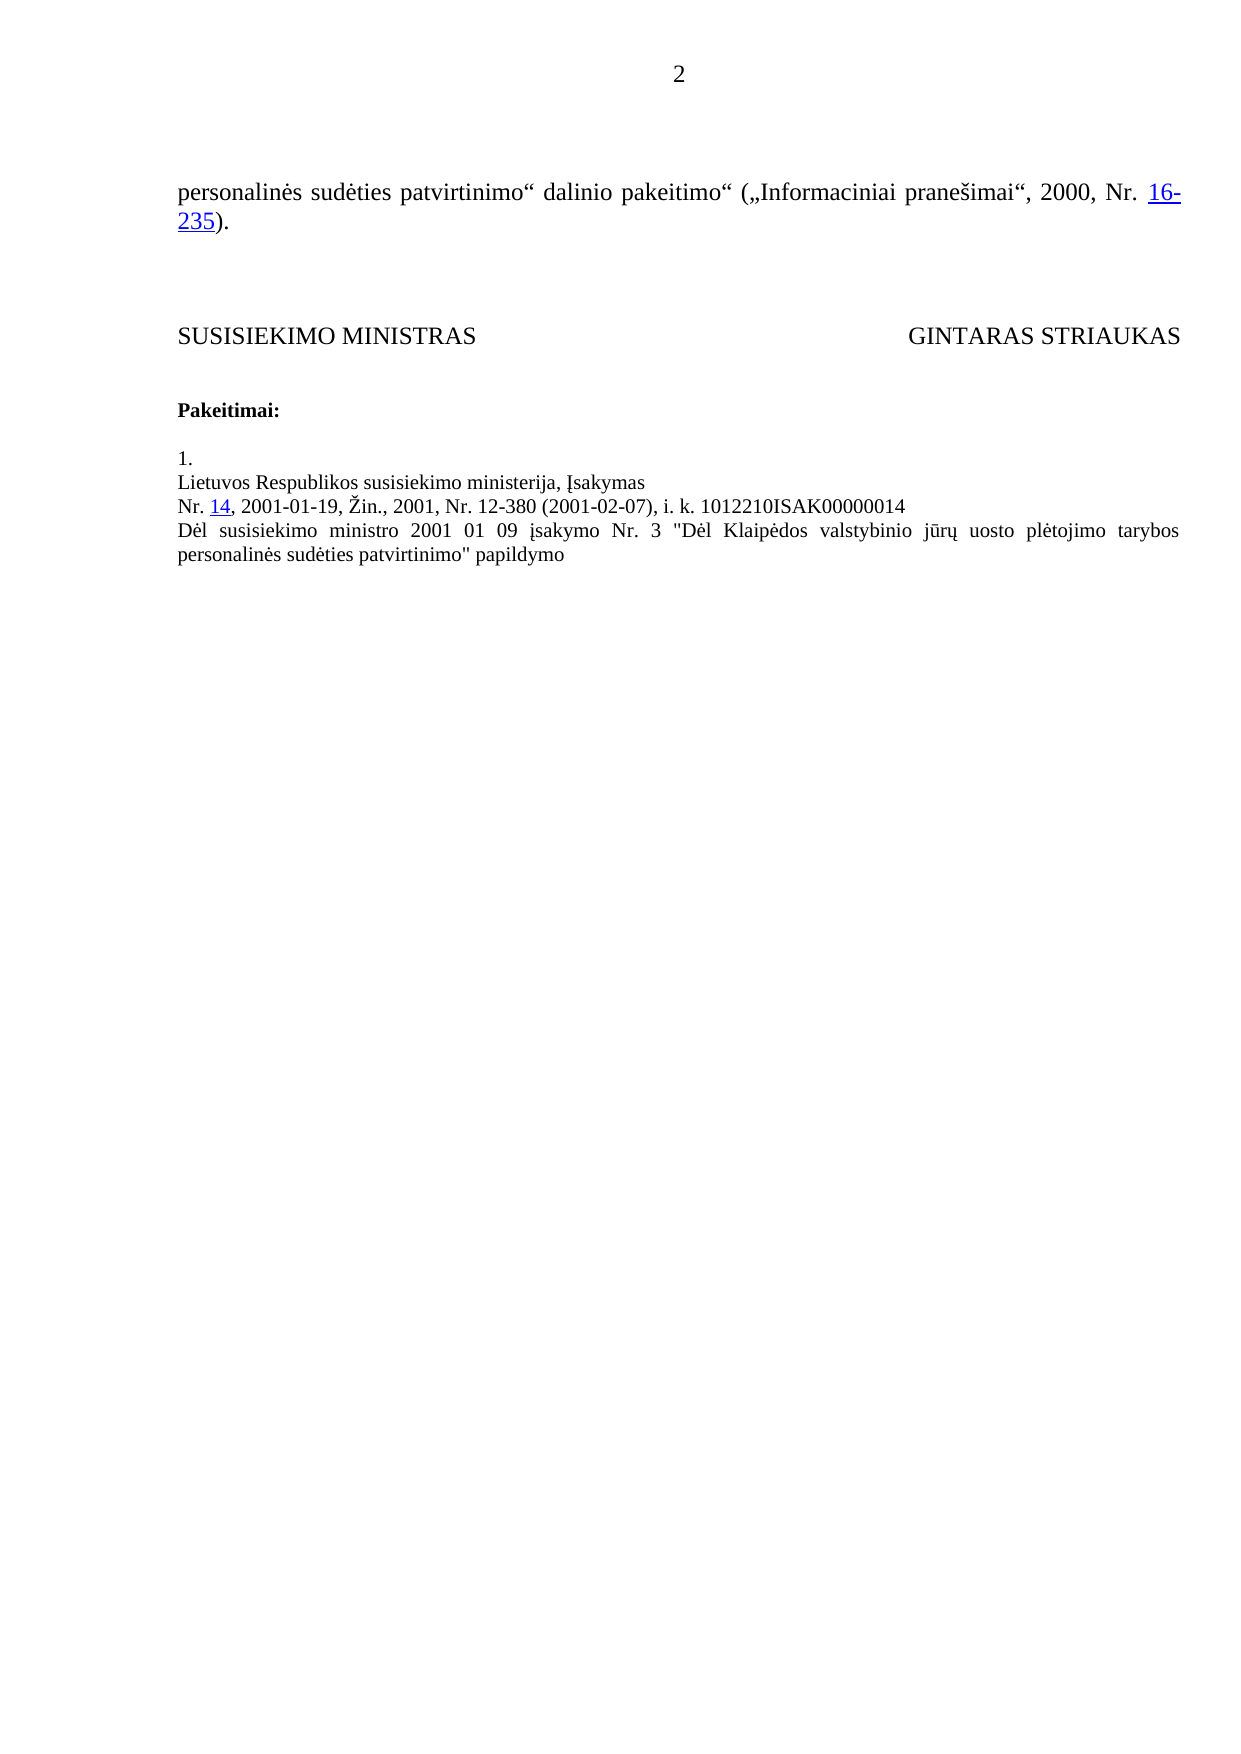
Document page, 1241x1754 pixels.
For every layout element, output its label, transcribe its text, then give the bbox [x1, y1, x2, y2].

text personalinės sudėties patvirtinimo“ dalinio pakeitimo“ („Informaciniai pranešimai“, 2000, Nr. 16-235). [177, 177, 1181, 235]
text Pakeitimai: [177, 398, 1181, 422]
text 1. [177, 446, 1181, 470]
text Nr. 14, 2001-01-19, Žin., 2001, Nr. 12-380 (2001-02-07), i. k. 1012210ISAK00000014 [177, 494, 1181, 518]
text Lietuvos Respublikos susisiekimo ministerija, Įsakymas [177, 470, 1181, 494]
text SUSISIEKIMO MINISTRAS GINTARAS STRIAUKAS [177, 321, 1181, 350]
text Dėl susisiekimo ministro 2001 01 09 įsakymo Nr. 3 "Dėl Klaipėdos valstybinio jūrų uosto plėtojimo tarybos personalinės sudėties patvirtinimo" papildymo [177, 518, 1181, 566]
